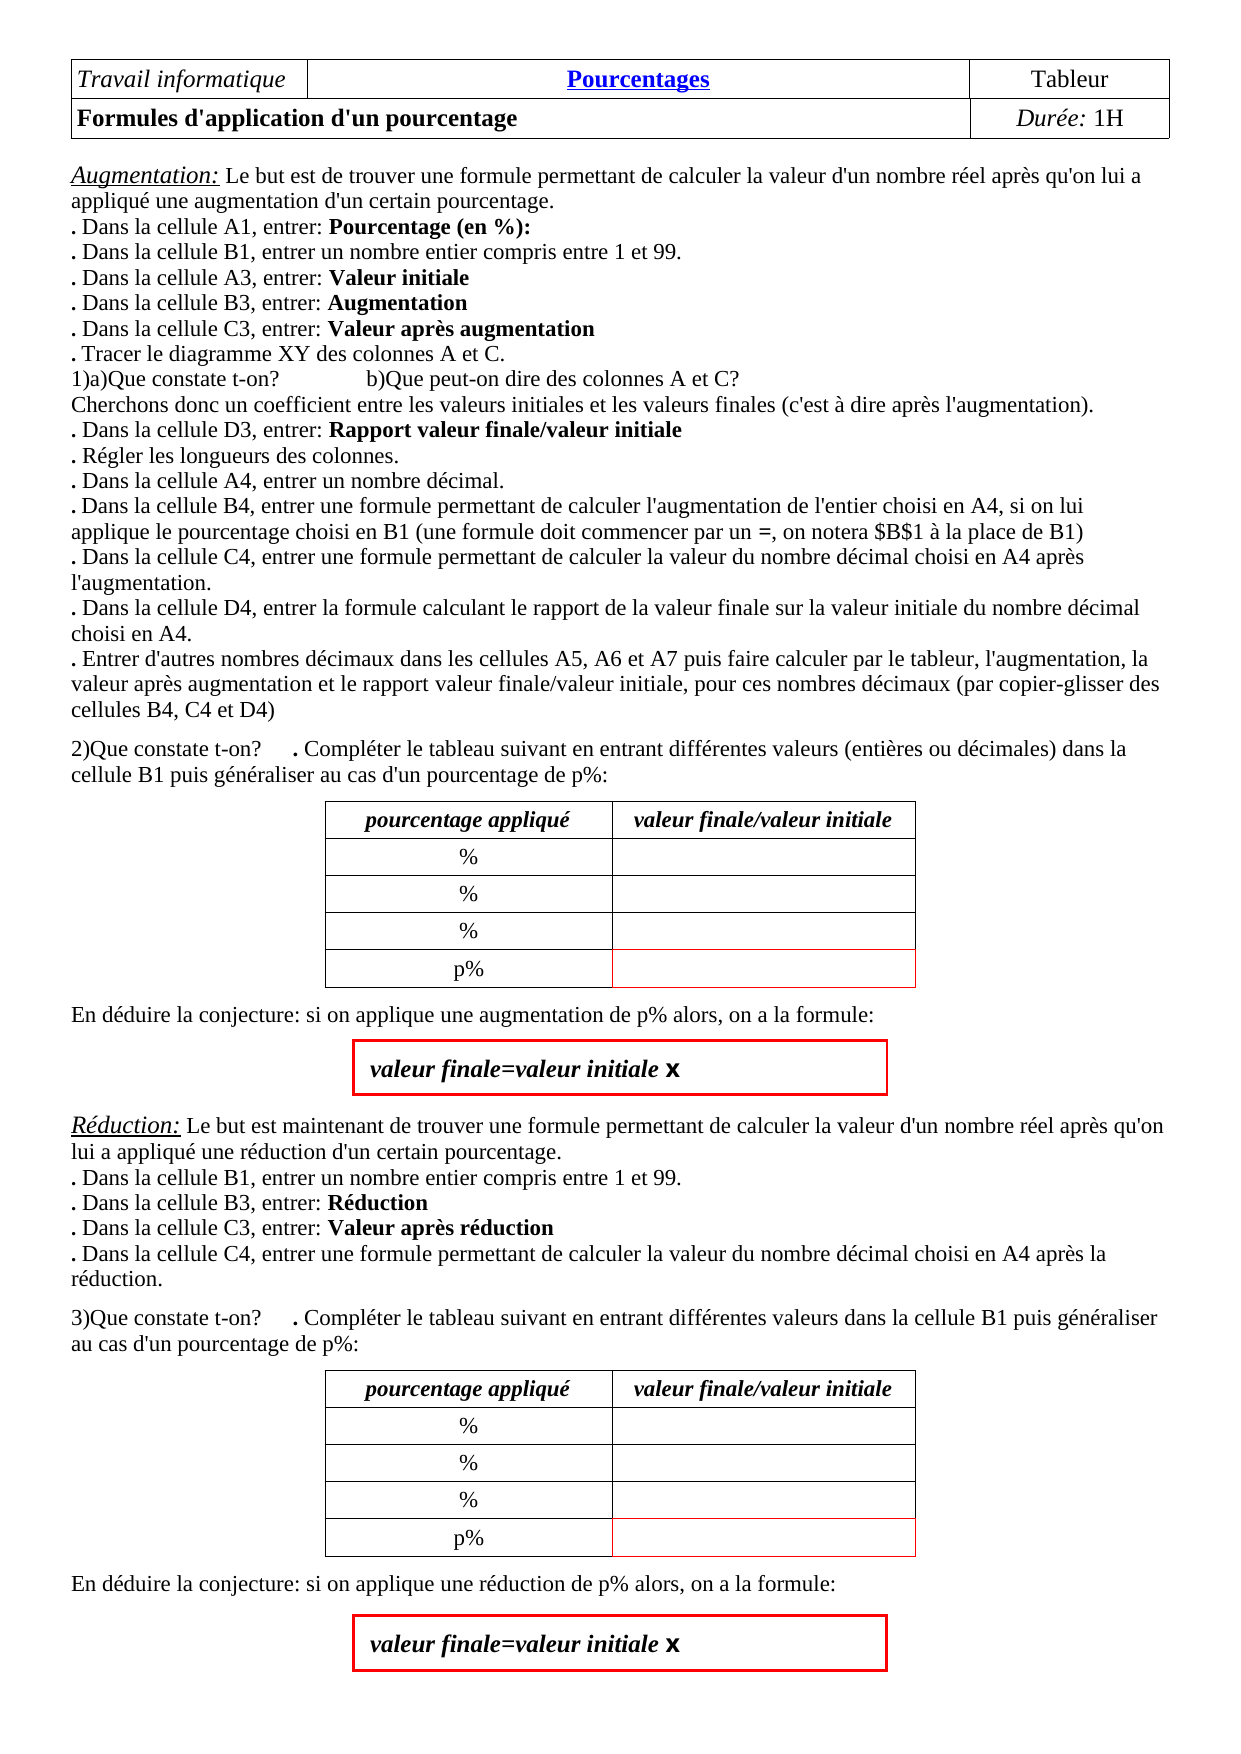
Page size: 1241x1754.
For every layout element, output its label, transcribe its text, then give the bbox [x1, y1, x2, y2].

table_cell [613, 876, 915, 912]
text . Dans la cellule A1, entrer: Pourcentage (en %): [71, 214, 1169, 239]
table_cell % [326, 876, 612, 912]
table_cell [613, 1408, 915, 1444]
table_cell [613, 1519, 915, 1556]
text . Dans la cellule B4, entrer une formule permettant de calculer l'augmentation de l'entier choisi en A4, si on lui applique le pourcentage choisi en B1 (une formule doit commencer par un =, on notera $B$1 à la place de B1) [71, 493, 1169, 544]
table_cell % [326, 1445, 612, 1481]
table_header Pourcentages [308, 60, 969, 98]
table_cell [613, 1482, 915, 1518]
table_cell % [326, 913, 612, 949]
text . Dans la cellule C4, entrer une formule permettant de calculer la valeur du nombre décimal choisi en A4 après l'augmentation. [71, 544, 1169, 595]
text . Dans la cellule D3, entrer: Rapport valeur finale/valeur initiale [71, 417, 1169, 443]
text 2)Que constate t-on? . Compléter le tableau suivant en entrant différentes valeurs (entières ou décimales) dans la cellule B1 puis généraliser au cas d'un pourcentage de p%: [71, 736, 1169, 787]
text Réduction: Le but est maintenant de trouver une formule permettant de calculer la valeur d'un nombre réel après qu'on lui a appliqué une réduction d'un certain pourcentage. [71, 1111, 1169, 1164]
table_cell p% [326, 950, 612, 987]
table_cell [613, 950, 915, 987]
table_cell [613, 1445, 915, 1481]
table_header pourcentage appliqué [326, 802, 612, 838]
table_cell % [326, 839, 612, 875]
text . Tracer le diagramme XY des colonnes A et C. [71, 341, 1169, 366]
table_header Tableur [970, 60, 1169, 98]
text . Dans la cellule D4, entrer la formule calculant le rapport de la valeur finale sur la valeur initiale du nombre décimal choisi en A4. [71, 595, 1169, 646]
text [355, 1617, 885, 1669]
text . Dans la cellule B3, entrer: Réduction [71, 1190, 1169, 1215]
text . Régler les longueurs des colonnes. [71, 443, 1169, 468]
text En déduire la conjecture: si on applique une augmentation de p% alors, on a la formule: [71, 1002, 1169, 1027]
text . Dans la cellule A3, entrer: Valeur initiale [71, 265, 1169, 290]
text . Dans la cellule A4, entrer un nombre décimal. [71, 468, 1169, 493]
text En déduire la conjecture: si on applique une réduction de p% alors, on a la formule: [71, 1571, 1169, 1596]
text . Dans la cellule B3, entrer: Augmentation [71, 290, 1169, 316]
text 3)Que constate t-on? . Compléter le tableau suivant en entrant différentes valeurs dans la cellule B1 puis généraliser au cas d'un pourcentage de p%: [71, 1305, 1169, 1356]
table_cell % [326, 1408, 612, 1444]
text . Dans la cellule C4, entrer une formule permettant de calculer la valeur du nombre décimal choisi en A4 après la réduction. [71, 1241, 1169, 1292]
table_header valeur finale/valeur initiale [613, 802, 915, 838]
text valeur finale=valeur initiale x [363, 1626, 876, 1660]
table_header Travail informatique [72, 60, 307, 98]
text valeur finale=valeur initiale x [363, 1051, 877, 1085]
table_cell % [326, 1482, 612, 1518]
text . Entrer d'autres nombres décimaux dans les cellules A5, A6 et A7 puis faire calculer par le tableur, l'augmentation, la valeur après augmentation et le rapport valeur finale/valeur initiale, pour ces nombres décimaux (par copier-glisser des cellules B4, C4 et D4) [71, 646, 1169, 722]
text 1)a)Que constate t-on? b)Que peut-on dire des colonnes A et C? [71, 366, 1169, 392]
text . Dans la cellule C3, entrer: Valeur après réduction [71, 1215, 1169, 1241]
table_header pourcentage appliqué [326, 1371, 612, 1407]
table_cell p% [326, 1519, 612, 1556]
table_cell Durée: 1H [971, 99, 1169, 138]
text Augmentation: Le but est de trouver une formule permettant de calculer la valeur d'un nombre réel après qu'on lui a appliqué une augmentation d'un certain pourcentage. [71, 161, 1169, 214]
table_header valeur finale/valeur initiale [613, 1371, 915, 1407]
table_cell [613, 913, 915, 949]
text Cherchons donc un coefficient entre les valeurs initiales et les valeurs finales (c'est à dire après l'augmentation). [71, 392, 1169, 417]
text . Dans la cellule B1, entrer un nombre entier compris entre 1 et 99. [71, 239, 1169, 265]
text . Dans la cellule B1, entrer un nombre entier compris entre 1 et 99. [71, 1164, 1169, 1190]
text . Dans la cellule C3, entrer: Valeur après augmentation [71, 316, 1169, 341]
table_cell [613, 839, 915, 875]
table_cell Formules d'application d'un pourcentage [72, 99, 970, 138]
